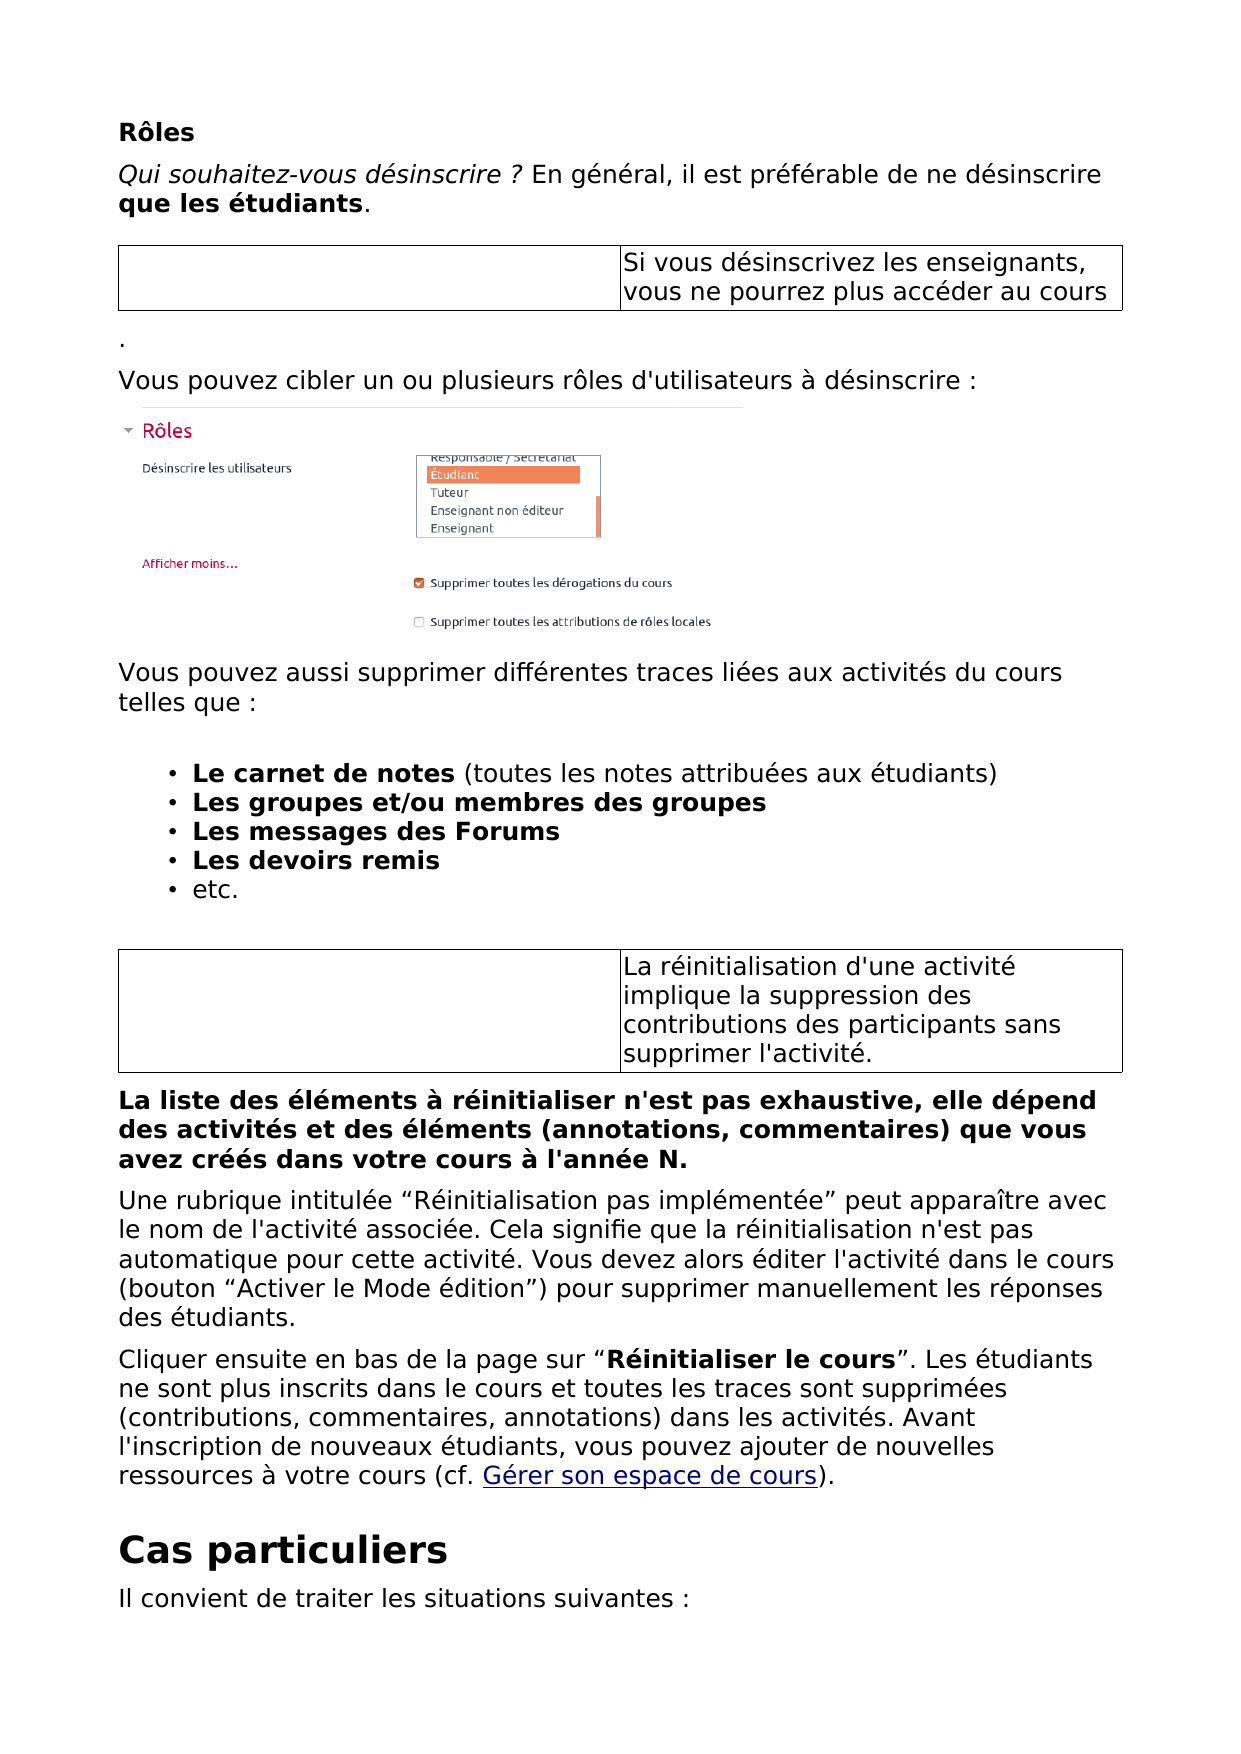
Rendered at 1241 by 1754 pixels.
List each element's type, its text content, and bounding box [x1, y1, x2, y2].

list Les devoirs remis [177, 846, 1122, 876]
text Vous pouvez aussi supprimer différentes traces liées aux activités du cours telles que : [118, 659, 1122, 717]
table_header Si vous désinscrivez les enseignants, vous ne pourrez plus accéder au cours [621, 246, 1122, 310]
text Une rubrique intitulée “Réinitialisation pas implémentée” peut apparaître avec le nom de l'activité associée. Cela signifie que la réinitialisation n'est pas automatique pour cette activité. Vous devez alors éditer l'activité dans le cours (bouton “Activer le Mode édition”) pour supprimer manuellement les réponses des étudiants. [118, 1187, 1122, 1332]
subtitle Cas particuliers [118, 1528, 1122, 1572]
list Les groupes et/ou membres des groupes [177, 788, 1122, 817]
table_header [119, 950, 620, 1072]
text La liste des éléments à réinitialiser n'est pas exhaustive, elle dépend des activités et des éléments (annotations, commentaires) que vous avez créés dans votre cours à l'année N. [118, 1087, 1122, 1174]
text Qui souhaitez-vous désinscrire ? En général, il est préférable de ne désinscrire que les étudiants. [118, 160, 1122, 218]
text . [118, 324, 1122, 354]
table_header La réinitialisation d'une activité implique la suppression des contributions des participants sans supprimer l'activité. [621, 950, 1122, 1072]
list Le carnet de notes (toutes les notes attribuées aux étudiants) [177, 759, 1122, 788]
subtitle Rôles [118, 118, 1122, 147]
text Il convient de traiter les situations suivantes : [118, 1584, 1122, 1613]
table_header [119, 246, 620, 310]
list Les messages des Forums [177, 817, 1122, 846]
text Cliquer ensuite en bas de la page sur “Réinitialiser le cours”. Les étudiants ne sont plus inscrits dans le cours et toutes les traces sont supprimées (contributions, commentaires, annotations) dans les activités. Avant l'inscription de nouveaux étudiants, vous pouvez ajouter de nouvelles ressources à votre cours (cf. Gérer son espace de cours). [118, 1345, 1122, 1491]
list etc. [177, 876, 1122, 905]
picture [118, 407, 744, 647]
text Vous pouvez cibler un ou plusieurs rôles d'utilisateurs à désinscrire : [118, 366, 1122, 395]
